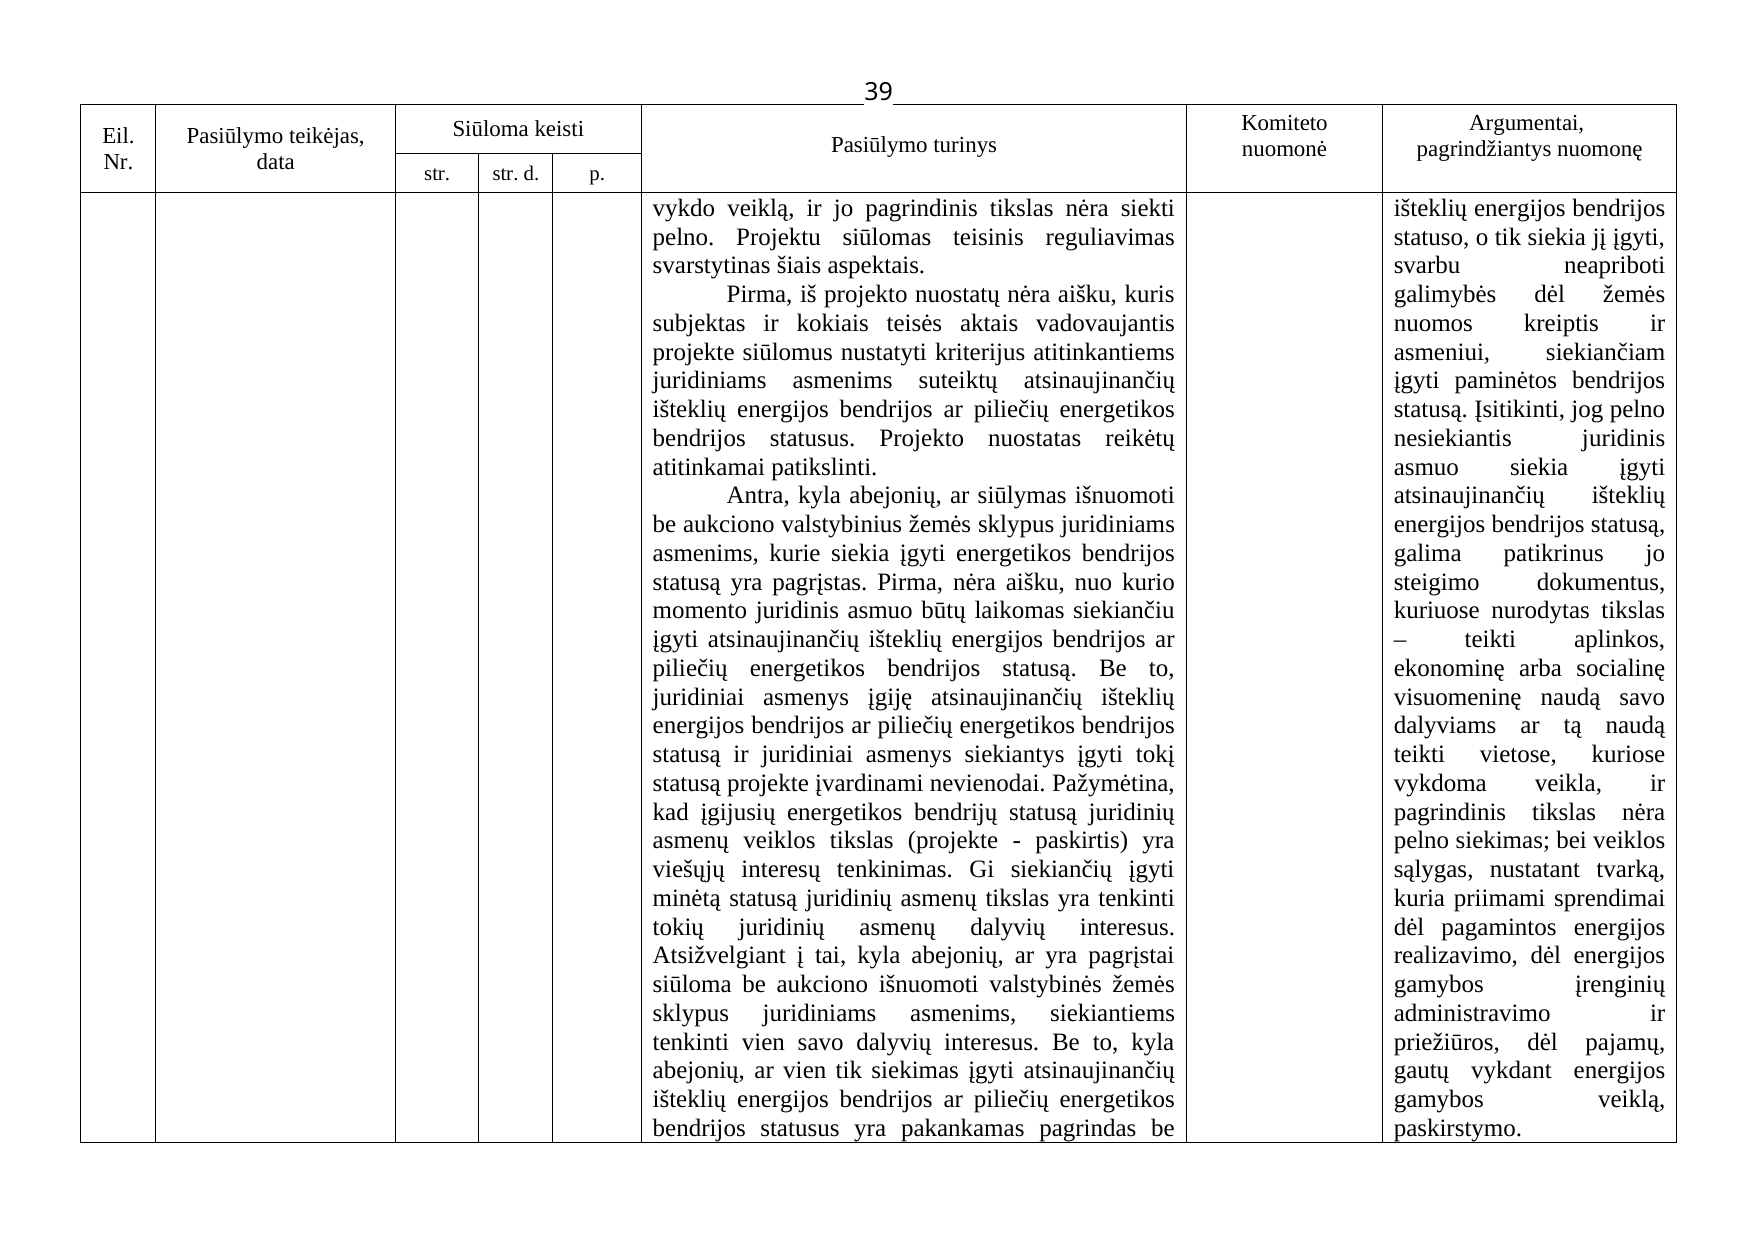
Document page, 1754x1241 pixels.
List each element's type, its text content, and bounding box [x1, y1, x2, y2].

table_cell [156, 193, 395, 1142]
table_cell [1187, 193, 1382, 1142]
table_header Siūloma keisti [396, 105, 641, 153]
table_header Eil. Nr. [81, 105, 155, 192]
table_cell [396, 193, 478, 1142]
table_cell str. d. [479, 154, 552, 192]
table_cell išteklių energijos bendrijos statuso, o tik siekia jį įgyti, svarbu neapriboti galimybės dėl žemės nuomos kreiptis ir asmeniui, siekiančiam įgyti paminėtos bendrijos statusą. Įsitikinti, jog pelno nesiekiantis juridinis asmuo siekia įgyti atsinaujinančių išteklių energijos bendrijos statusą, galima patikrinus jo steigimo dokumentus, kuriuose nurodytas tikslas – teikti aplinkos, ekonominę arba socialinę visuomeninę naudą savo dalyviams ar tą naudą teikti vietose, kuriose vykdoma veikla, ir pagrindinis tikslas nėra pelno siekimas; bei veiklos sąlygas, nustatant tvarką, kuria priimami sprendimai dėl pagamintos energijos realizavimo, dėl energijos gamybos įrenginių administravimo ir priežiūros, dėl pajamų, gautų vykdant energijos gamybos veiklą, paskirstymo. [1383, 193, 1676, 1142]
table_cell [81, 193, 155, 1142]
table_header Argumentai, pagrindžiantys nuomonę [1383, 105, 1676, 192]
table_cell vykdo veiklą, ir jo pagrindinis tikslas nėra siekti pelno. Projektu siūlomas teisinis reguliavimas svarstytinas šiais aspektais. Pirma, iš projekto nuostatų nėra aišku, kuris subjektas ir kokiais teisės aktais vadovaujantis projekte siūlomus nustatyti kriterijus atitinkantiems juridiniams asmenims suteiktų atsinaujinančių išteklių energijos bendrijos ar piliečių energetikos bendrijos statusus. Projekto nuostatas reikėtų atitinkamai patikslinti. Antra, kyla abejonių, ar siūlymas išnuomoti be aukciono valstybinius žemės sklypus juridiniams asmenims, kurie siekia įgyti energetikos bendrijos statusą yra pagrįstas. Pirma, nėra aišku, nuo kurio momento juridinis asmuo būtų laikomas siekiančiu įgyti atsinaujinančių išteklių energijos bendrijos ar piliečių energetikos bendrijos statusą. Be to, juridiniai asmenys įgiję atsinaujinančių išteklių energijos bendrijos ar piliečių energetikos bendrijos statusą ir juridiniai asmenys siekiantys įgyti tokį statusą projekte įvardinami nevienodai. Pažymėtina, kad įgijusių energetikos bendrijų statusą juridinių asmenų veiklos tikslas (projekte - paskirtis) yra viešųjų interesų tenkinimas. Gi siekiančių įgyti minėtą statusą juridinių asmenų tikslas yra tenkinti tokių juridinių asmenų dalyvių interesus. Atsižvelgiant į tai, kyla abejonių, ar yra pagrįstai siūloma be aukciono išnuomoti valstybinės žemės sklypus juridiniams asmenims, siekiantiems tenkinti vien savo dalyvių interesus. Be to, kyla abejonių, ar vien tik siekimas įgyti atsinaujinančių išteklių energijos bendrijos ar piliečių energetikos bendrijos statusus yra pakankamas pagrindas be [642, 193, 1186, 1142]
table_header Pasiūlymo teikėjas, data [156, 105, 395, 192]
table_cell str. [396, 154, 478, 192]
table_cell [553, 193, 641, 1142]
table_cell p. [553, 154, 641, 192]
table_cell [479, 193, 552, 1142]
table_header Komiteto nuomonė [1187, 105, 1382, 192]
table_header Pasiūlymo turinys [642, 105, 1186, 192]
